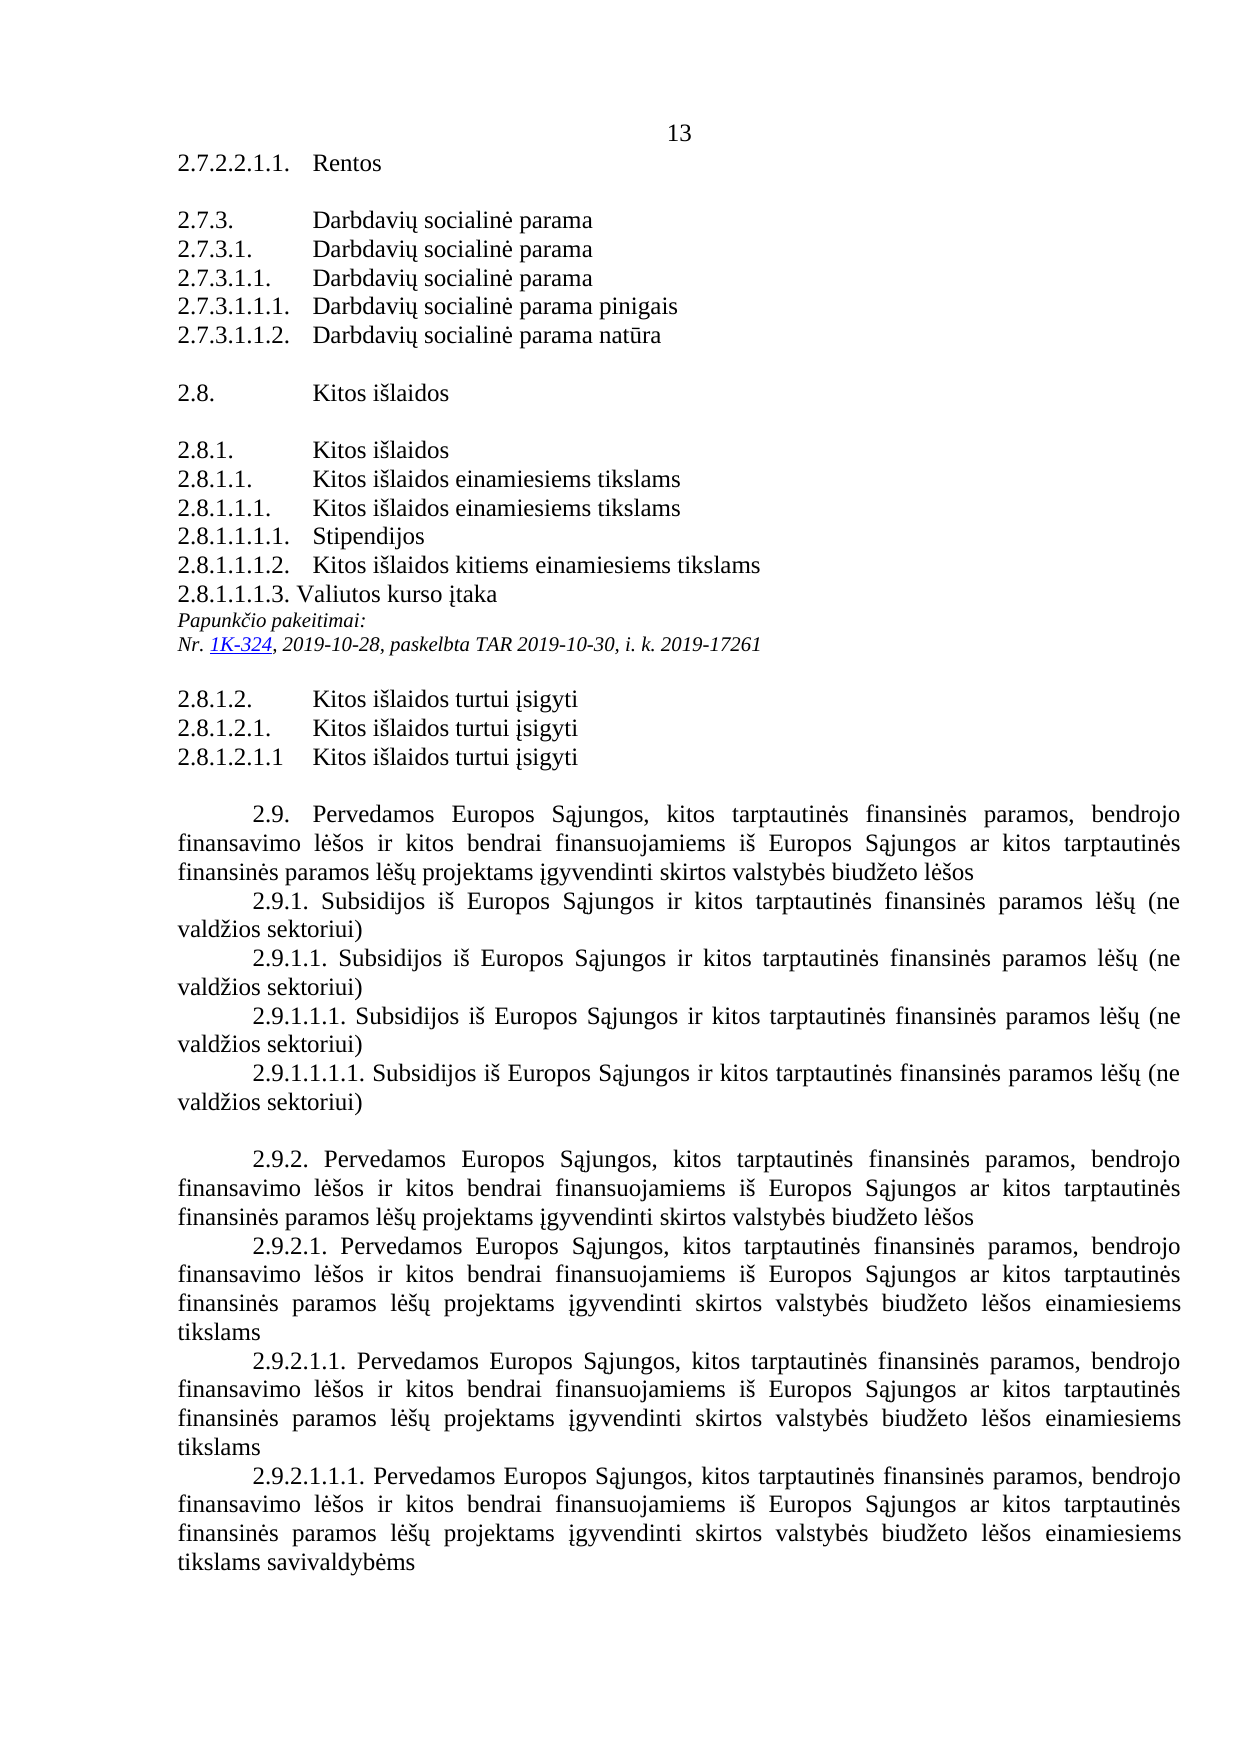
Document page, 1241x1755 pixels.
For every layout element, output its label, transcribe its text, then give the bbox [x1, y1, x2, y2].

text 2.8.1.2. Kitos išlaidos turtui įsigyti [177, 684, 1181, 713]
text 2.9.2.1.1.1. Pervedamos Europos Sąjungos, kitos tarptautinės finansinės paramos, bendrojo finansavimo lėšos ir kitos bendrai finansuojamiems iš Europos Sąjungos ar kitos tarptautinės finansinės paramos lėšų projektams įgyvendinti skirtos valstybės biudžeto lėšos einamiesiems tikslams savivaldybėms [177, 1461, 1181, 1576]
text 2.9.1.1. Subsidijos iš Europos Sąjungos ir kitos tarptautinės finansinės paramos lėšų (ne valdžios sektoriui) [177, 943, 1181, 1001]
text 2.9.2. Pervedamos Europos Sąjungos, kitos tarptautinės finansinės paramos, bendrojo finansavimo lėšos ir kitos bendrai finansuojamiems iš Europos Sąjungos ar kitos tarptautinės finansinės paramos lėšų projektams įgyvendinti skirtos valstybės biudžeto lėšos [177, 1144, 1181, 1231]
text 2.7.3.1.1. Darbdavių socialinė parama [177, 263, 1181, 291]
text 2.8.1.1.1.2. Kitos išlaidos kitiems einamiesiems tikslams [177, 550, 1181, 579]
text 2.9.2.1. Pervedamos Europos Sąjungos, kitos tarptautinės finansinės paramos, bendrojo finansavimo lėšos ir kitos bendrai finansuojamiems iš Europos Sąjungos ar kitos tarptautinės finansinės paramos lėšų projektams įgyvendinti skirtos valstybės biudžeto lėšos einamiesiems tikslams [177, 1231, 1181, 1346]
text 2.8.1.2.1.1 Kitos išlaidos turtui įsigyti [177, 742, 1181, 771]
text Nr. 1K-324, 2019-10-28, paskelbta TAR 2019-10-30, i. k. 2019-17261 [177, 632, 1181, 656]
text 2.8.1. Kitos išlaidos [177, 435, 1181, 464]
text 2.8. Kitos išlaidos [177, 378, 1181, 406]
text 2.9.1.1.1. Subsidijos iš Europos Sąjungos ir kitos tarptautinės finansinės paramos lėšų (ne valdžios sektoriui) [177, 1001, 1181, 1058]
text 2.7.3. Darbdavių socialinė parama [177, 205, 1181, 234]
text 2.9.1.1.1.1. Subsidijos iš Europos Sąjungos ir kitos tarptautinės finansinės paramos lėšų (ne valdžios sektoriui) [177, 1058, 1181, 1116]
text 2.7.2.2.1.1. Rentos [177, 148, 1181, 176]
text 2.9. Pervedamos Europos Sąjungos, kitos tarptautinės finansinės paramos, bendrojo finansavimo lėšos ir kitos bendrai finansuojamiems iš Europos Sąjungos ar kitos tarptautinės finansinės paramos lėšų projektams įgyvendinti skirtos valstybės biudžeto lėšos [177, 799, 1181, 886]
text 2.8.1.1.1. Kitos išlaidos einamiesiems tikslams [177, 493, 1181, 521]
text 2.8.1.2.1. Kitos išlaidos turtui įsigyti [177, 713, 1181, 742]
text Papunkčio pakeitimai: [177, 608, 1181, 632]
text 2.8.1.1. Kitos išlaidos einamiesiems tikslams [177, 464, 1181, 493]
text 2.7.3.1.1.1. Darbdavių socialinė parama pinigais [177, 291, 1181, 320]
text 2.8.1.1.1.1. Stipendijos [177, 521, 1181, 550]
text 2.8.1.1.1.3. Valiutos kurso įtaka [177, 579, 1181, 608]
text 2.9.1. Subsidijos iš Europos Sąjungos ir kitos tarptautinės finansinės paramos lėšų (ne valdžios sektoriui) [177, 886, 1181, 943]
text 2.7.3.1. Darbdavių socialinė parama [177, 234, 1181, 263]
text 2.7.3.1.1.2. Darbdavių socialinė parama natūra [177, 320, 1181, 349]
text 2.9.2.1.1. Pervedamos Europos Sąjungos, kitos tarptautinės finansinės paramos, bendrojo finansavimo lėšos ir kitos bendrai finansuojamiems iš Europos Sąjungos ar kitos tarptautinės finansinės paramos lėšų projektams įgyvendinti skirtos valstybės biudžeto lėšos einamiesiems tikslams [177, 1346, 1181, 1461]
